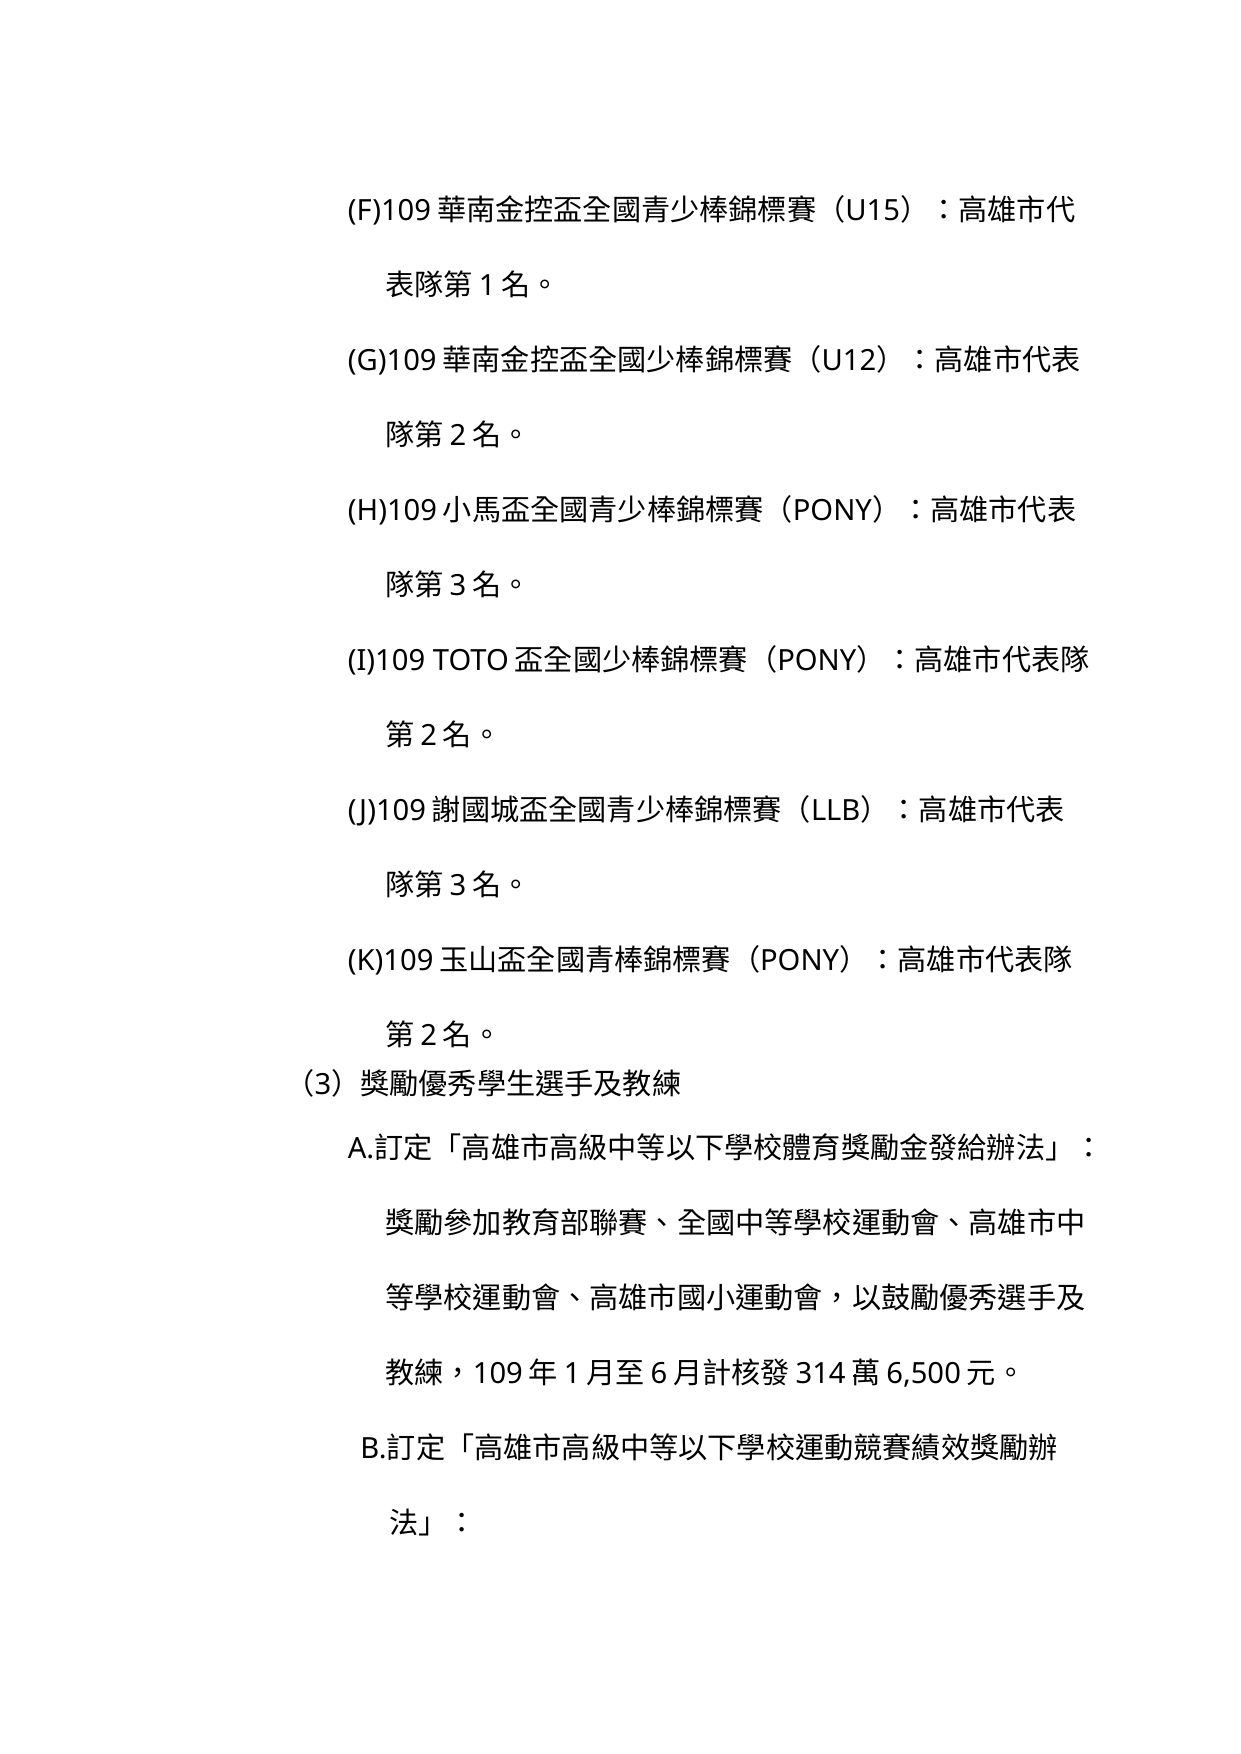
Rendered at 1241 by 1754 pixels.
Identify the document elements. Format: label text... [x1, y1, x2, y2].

text (I)109 TOTO盃全國少棒錦標賽（PONY）：高雄市代表隊第2名。 [348, 614, 1092, 764]
text （3）獎勵優秀學生選手及教練 [285, 1064, 1092, 1102]
text B.訂定「高雄市高級中等以下學校運動競賽績效獎勵辦法」： [360, 1402, 1092, 1552]
text (G)109華南金控盃全國少棒錦標賽（U12）：高雄市代表隊第2名。 [348, 314, 1092, 464]
text A.訂定「高雄市高級中等以下學校體育獎勵金發給辦法」： 獎勵參加教育部聯賽、全國中等學校運動會、高雄市中等學校運動會、高雄市國小運動會，以鼓勵優秀選手及教練，109年1月至6月計核發314萬6,500元。 [348, 1102, 1092, 1402]
text (H)109小馬盃全國青少棒錦標賽（PONY）：高雄市代表隊第3名。 [348, 464, 1092, 614]
text (F)109華南金控盃全國青少棒錦標賽（U15）：高雄市代表隊第1名。 [348, 164, 1092, 314]
text (J)109謝國城盃全國青少棒錦標賽（LLB）：高雄市代表隊第3名。 [348, 764, 1092, 914]
text (K)109玉山盃全國青棒錦標賽（PONY）：高雄市代表隊第2名。 [348, 914, 1092, 1064]
